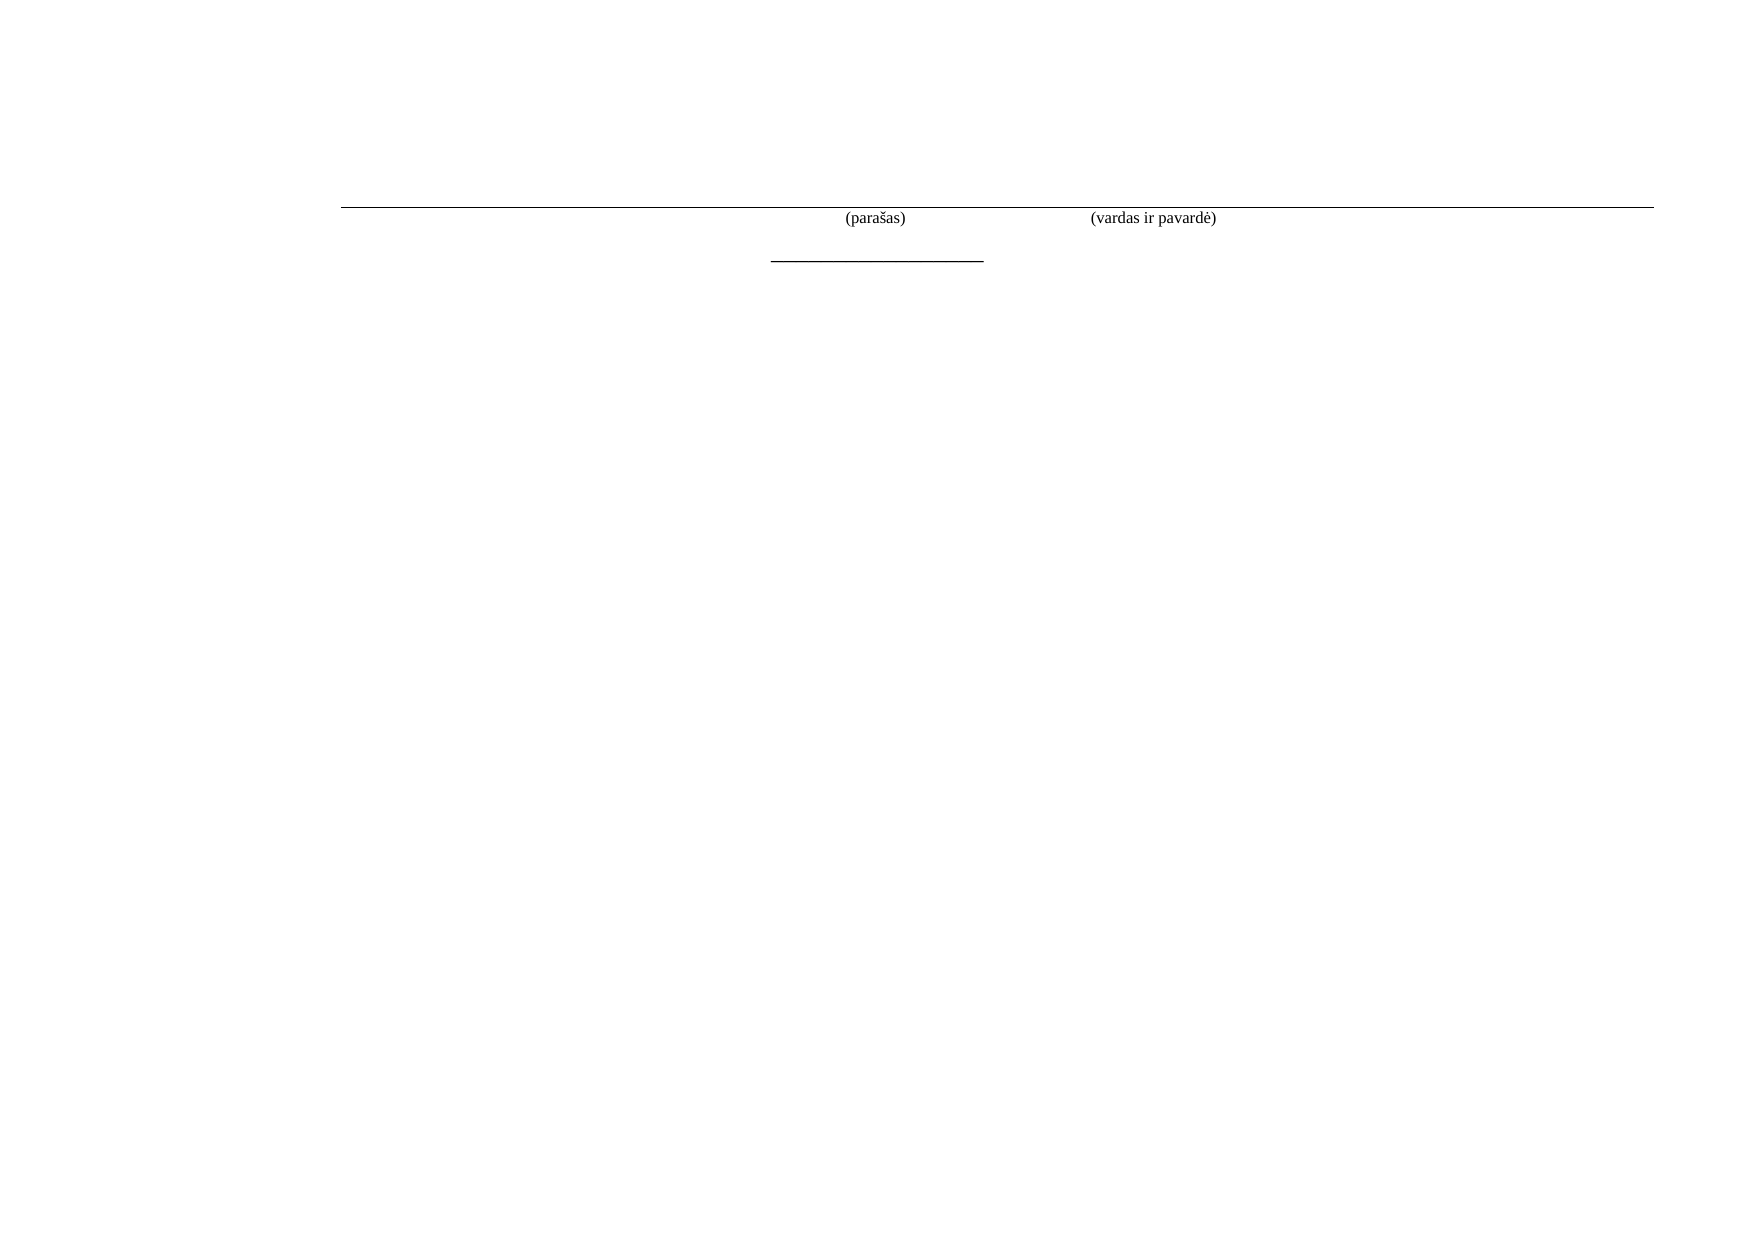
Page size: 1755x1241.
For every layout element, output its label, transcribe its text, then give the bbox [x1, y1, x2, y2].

text _________________ [118, 236, 1636, 265]
table_cell [118, 207, 341, 227]
table_cell (vardas ir pavardė) [1079, 208, 1653, 227]
table_cell (parašas) [834, 208, 1079, 227]
table_cell [341, 208, 834, 227]
